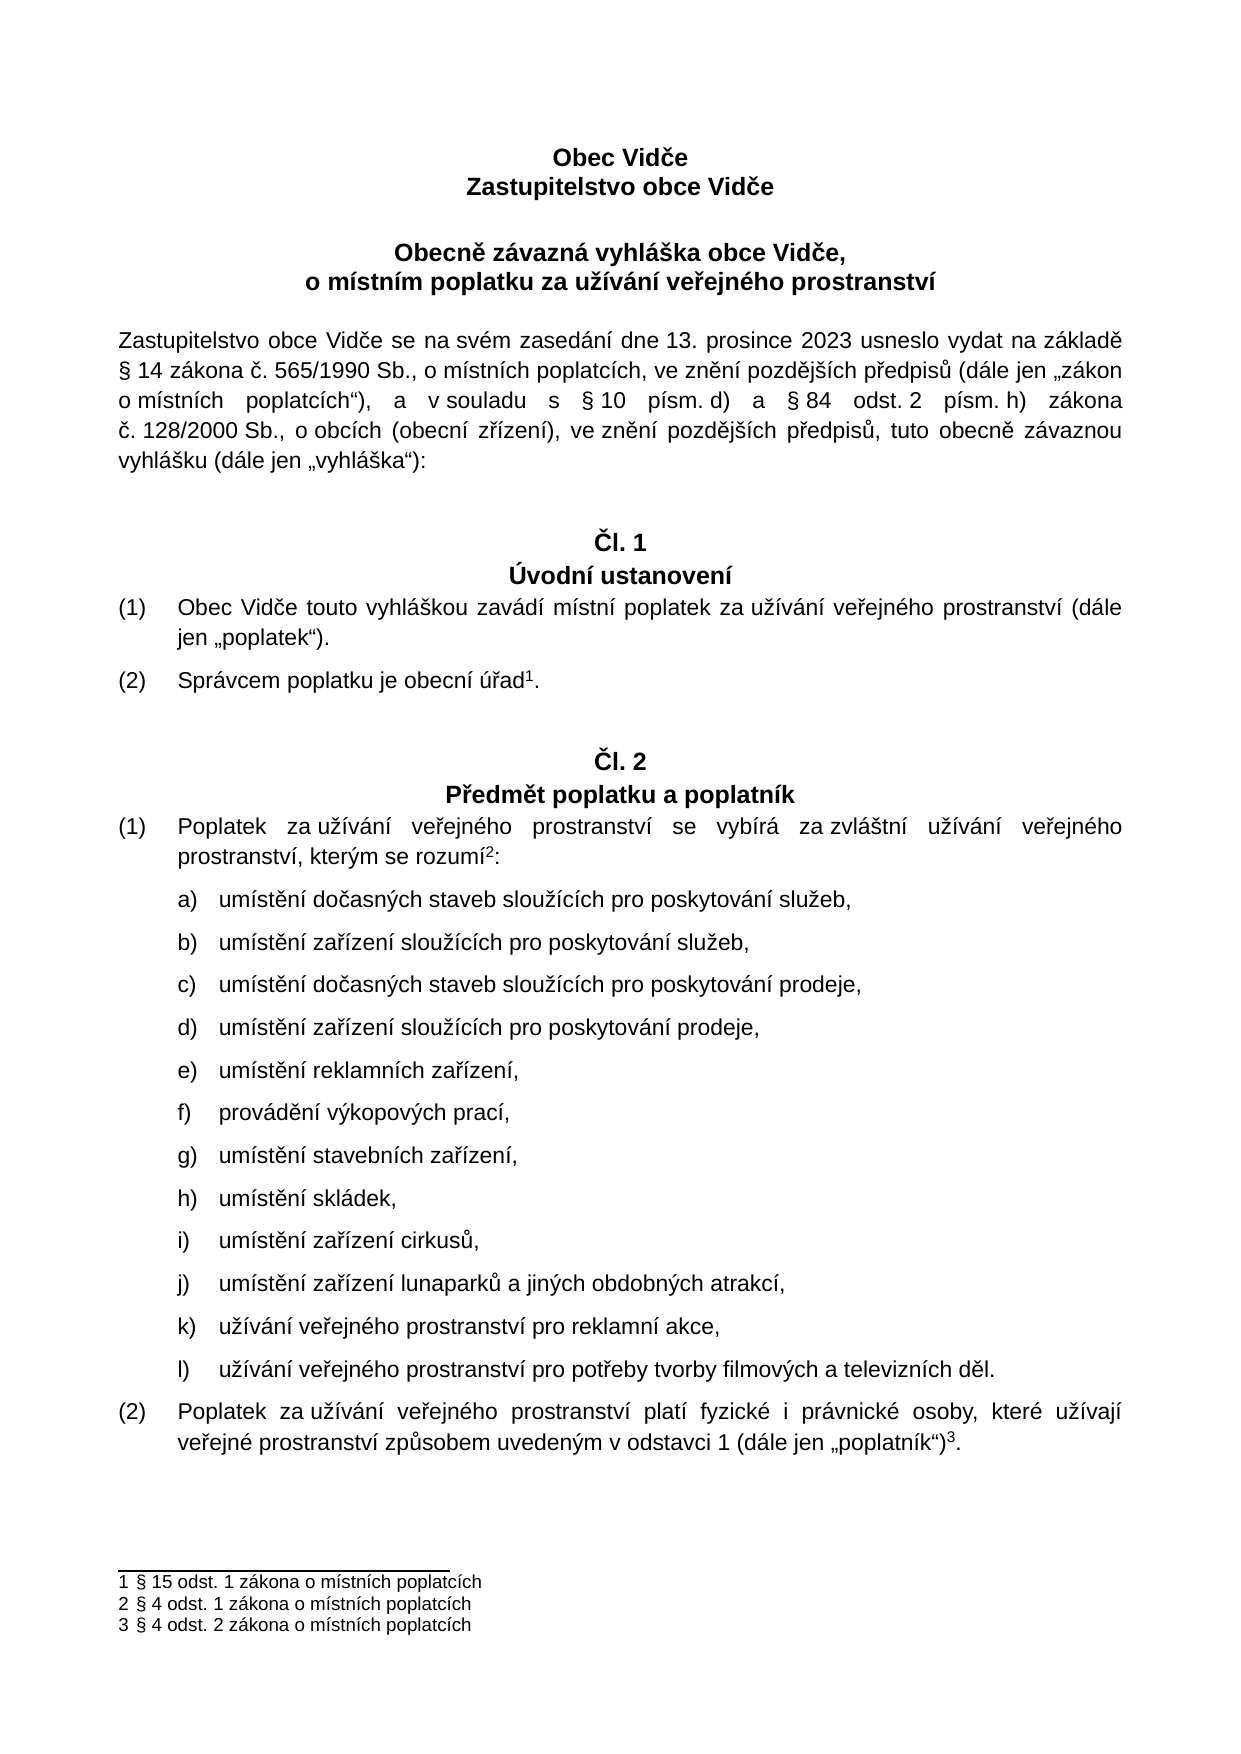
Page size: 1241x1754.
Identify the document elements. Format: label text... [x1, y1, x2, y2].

list § 4 odst. 1 zákona o místních poplatcích [118, 1592, 1122, 1614]
list umístění zařízení sloužících pro poskytování prodeje, [177, 1014, 1122, 1040]
list Obec Vidče touto vyhláškou zavádí místní poplatek za užívání veřejného prostranství (dále jen „poplatek“). [118, 594, 1122, 650]
list provádění výkopových prací, [177, 1099, 1122, 1126]
list Správcem poplatku je obecní úřad. [118, 667, 1122, 693]
list Poplatek za užívání veřejného prostranství platí fyzické i právnické osoby, které užívají veřejné prostranství způsobem uvedeným v odstavci 1 (dále jen „poplatník“). [118, 1398, 1122, 1455]
subtitle Čl. 1 Úvodní ustanovení [118, 528, 1122, 589]
text Obec Vidče Zastupitelstvo obce Vidče [118, 143, 1122, 201]
list Poplatek za užívání veřejného prostranství se vybírá za zvláštní užívání veřejného prostranství, kterým se rozumí: [118, 813, 1122, 869]
list umístění zařízení sloužících pro poskytování služeb, [177, 928, 1122, 955]
subtitle Obecně závazná vyhláška obce Vidče, o místním poplatku za užívání veřejného prostranství [118, 238, 1122, 295]
list užívání veřejného prostranství pro potřeby tvorby filmových a televizních děl. [177, 1356, 1122, 1382]
list § 15 odst. 1 zákona o místních poplatcích [118, 1571, 1122, 1592]
list umístění dočasných staveb sloužících pro poskytování prodeje, [177, 971, 1122, 998]
list umístění stavebních zařízení, [177, 1142, 1122, 1168]
subtitle Čl. 2 Předmět poplatku a poplatník [118, 747, 1122, 809]
list užívání veřejného prostranství pro reklamní akce, [177, 1313, 1122, 1339]
list § 4 odst. 2 zákona o místních poplatcích [118, 1614, 1122, 1635]
list umístění skládek, [177, 1185, 1122, 1211]
text Zastupitelstvo obce Vidče se na svém zasedání dne 13. prosince 2023 usneslo vydat na základě § 14 zákona č. 565/1990 Sb., o místních poplatcích, ve znění pozdějších předpisů (dále jen „zákon o místních poplatcích“), a v souladu s § 10 písm. d) a § 84 odst. 2 písm. h) zákona č. 128/2000 Sb., o obcích (obecní zřízení), ve znění pozdějších předpisů, tuto obecně závaznou vyhlášku (dále jen „vyhláška“): [118, 327, 1122, 474]
list umístění zařízení cirkusů, [177, 1227, 1122, 1254]
list umístění dočasných staveb sloužících pro poskytování služeb, [177, 886, 1122, 912]
list umístění reklamních zařízení, [177, 1057, 1122, 1083]
list umístění zařízení lunaparků a jiných obdobných atrakcí, [177, 1270, 1122, 1297]
